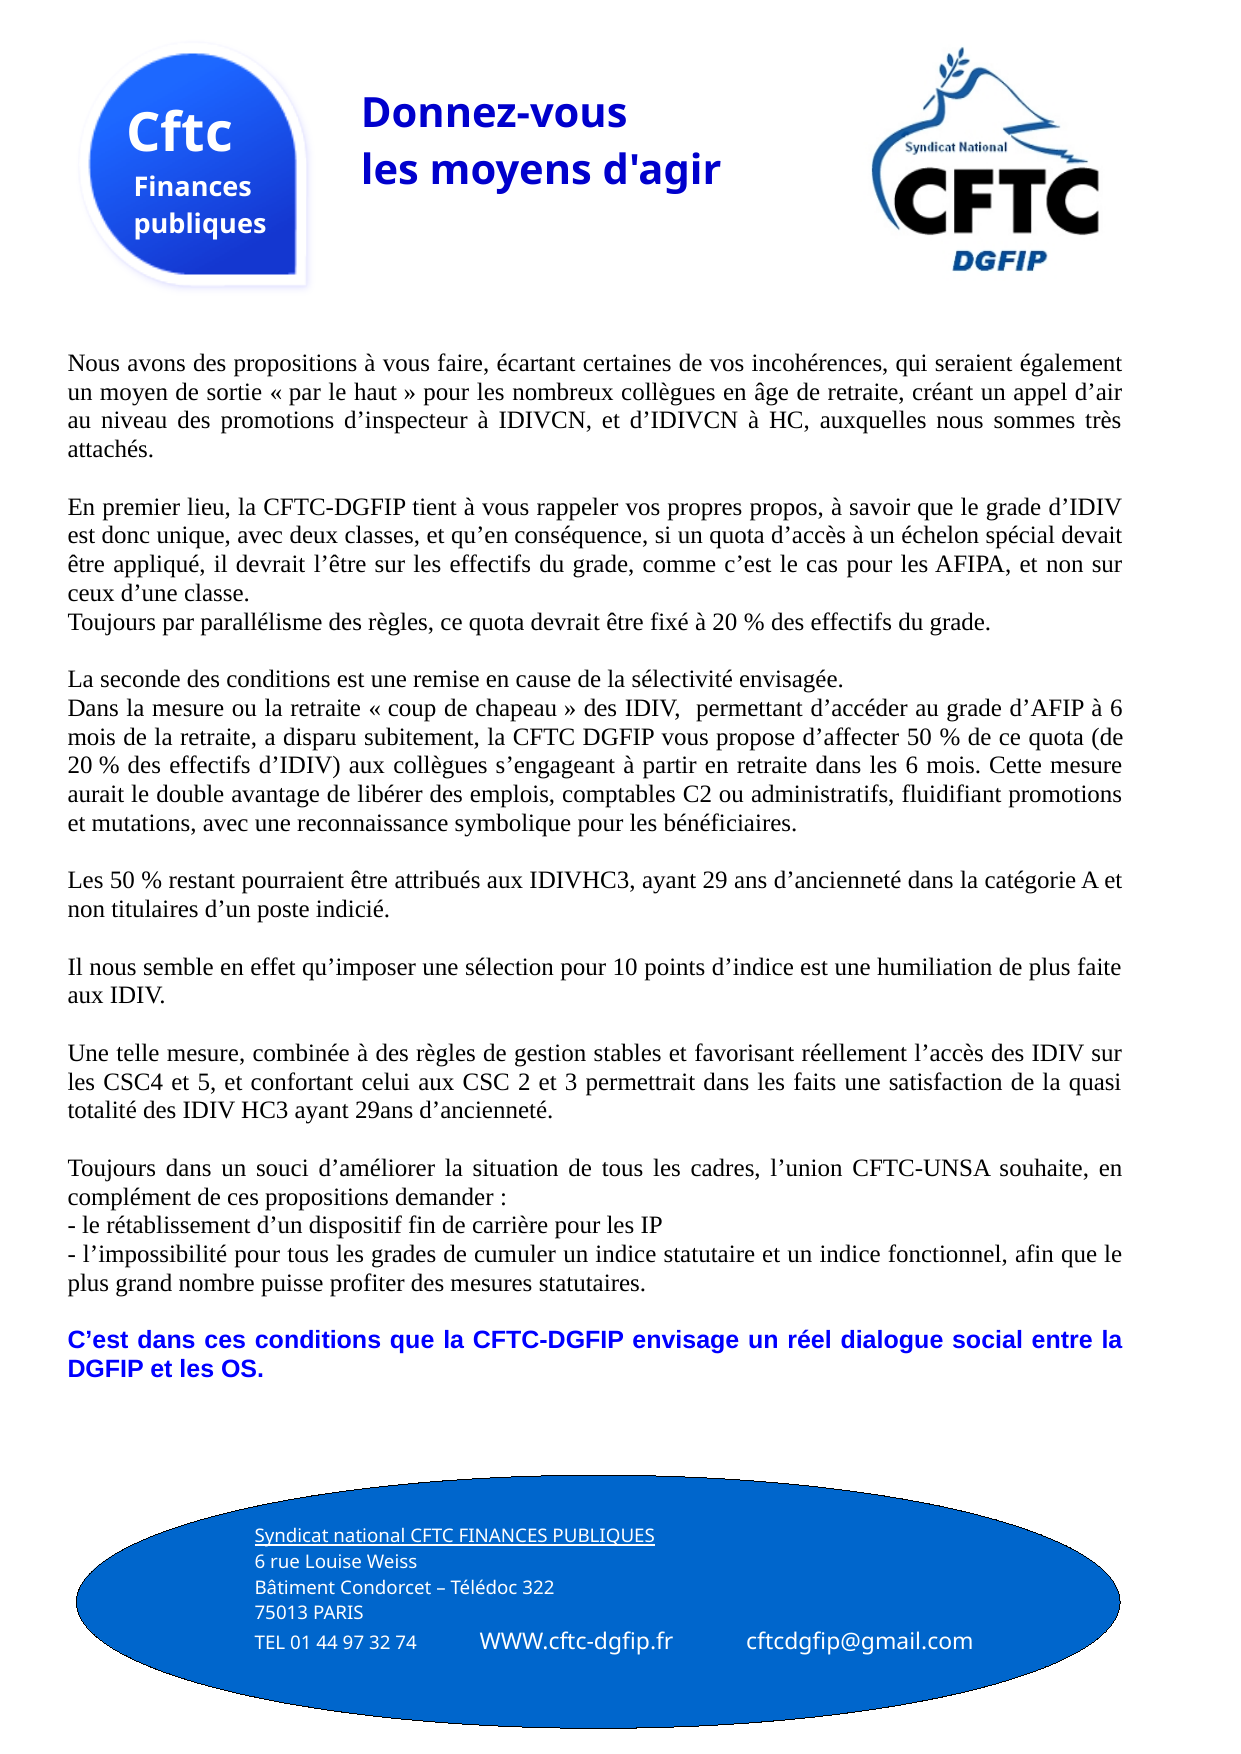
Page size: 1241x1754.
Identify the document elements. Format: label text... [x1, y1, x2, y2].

text Toujours dans un souci d’améliorer la situation de tous les cadres, l’union CFTC-UNSA souhaite, en complément de ces propositions demander : [67, 1153, 1123, 1210]
text La seconde des conditions est une remise en cause de la sélectivité envisagée. [67, 664, 1123, 693]
text Les 50 % restant pourraient être attribués aux IDIVHC3, ayant 29 ans d’ancienneté dans la catégorie A et non titulaires d’un poste indicié. [67, 865, 1123, 923]
text Une telle mesure, combinée à des règles de gestion stables et favorisant réellement l’accès des IDIV sur les CSC4 et 5, et confortant celui aux CSC 2 et 3 permettrait dans les faits une satisfaction de la quasi totalité des IDIV HC3 ayant 29ans d’ancienneté. [67, 1038, 1123, 1124]
text En premier lieu, la CFTC-DGFIP tient à vous rappeler vos propres propos, à savoir que le grade d’IDIV est donc unique, avec deux classes, et qu’en conséquence, si un quota d’accès à un échelon spécial devait être appliqué, il devrait l’être sur les effectifs du grade, comme c’est le cas pour les AFIPA, et non sur ceux d’une classe. [67, 492, 1123, 607]
text - le rétablissement d’un dispositif fin de carrière pour les IP [67, 1210, 1123, 1239]
text Toujours par parallélisme des règles, ce quota devrait être fixé à 20 % des effectifs du grade. [67, 607, 1123, 635]
picture [52, 18, 344, 318]
text C’est dans ces conditions que la CFTC-DGFIP envisage un réel dialogue social entre la DGFIP et les OS. [67, 1325, 1123, 1383]
text Nous avons des propositions à vous faire, écartant certaines de vos incohérences, qui seraient également un moyen de sortie « par le haut » pour les nombreux collègues en âge de retraite, créant un appel d’air au niveau des promotions d’inspecteur à IDIVCN, et d’IDIVCN à HC, auxquelles nous sommes très attachés. [67, 348, 1123, 463]
text Il nous semble en effet qu’imposer une sélection pour 10 points d’indice est une humiliation de plus faite aux IDIV. [67, 952, 1123, 1009]
text Dans la mesure ou la retraite « coup de chapeau » des IDIV, permettant d’accéder au grade d’AFIP à 6 mois de la retraite, a disparu subitement, la CFTC DGFIP vous propose d’affecter 50 % de ce quota (de 20 % des effectifs d’IDIV) aux collègues s’engageant à partir en retraite dans les 6 mois. Cette mesure aurait le double avantage de libérer des emplois, comptables C2 ou administratifs, fluidifiant promotions et mutations, avec une reconnaissance symbolique pour les bénéficiaires. [67, 693, 1123, 837]
text - l’impossibilité pour tous les grades de cumuler un indice statutaire et un indice fonctionnel, afin que le plus grand nombre puisse profiter des mesures statutaires. [67, 1239, 1123, 1297]
picture [842, 24, 1113, 319]
